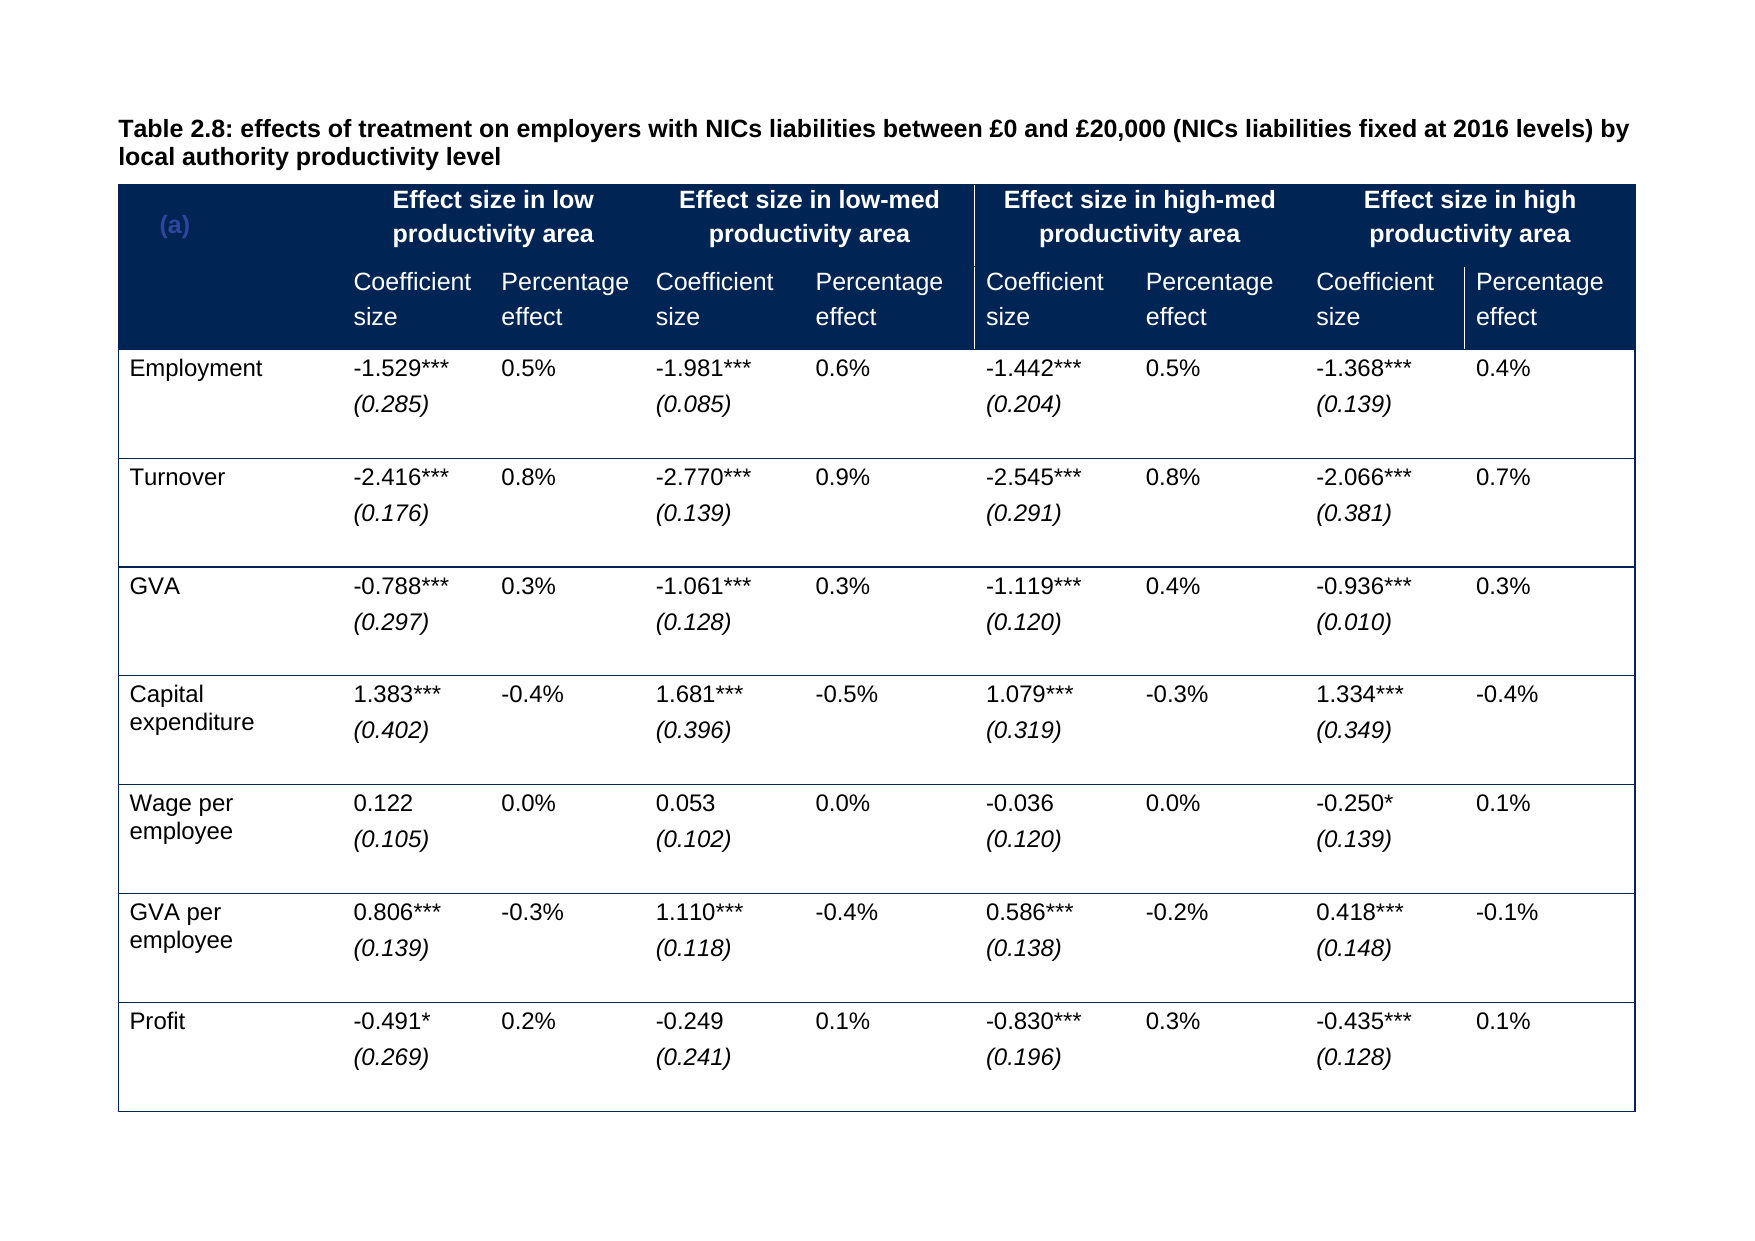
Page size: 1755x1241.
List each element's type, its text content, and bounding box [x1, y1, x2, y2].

table_cell -0.5% [804, 676, 974, 784]
table_cell 0.8% [490, 459, 644, 566]
table_header Effect size in high-med productivity area [975, 185, 1305, 266]
table_cell Coefficient size [1305, 267, 1464, 349]
table_cell 0.122 (0.105) [342, 785, 490, 893]
table_cell 0.2% [490, 1003, 644, 1111]
table_cell -0.936*** (0.010) [1305, 568, 1464, 675]
table_cell 0.1% [1465, 1003, 1634, 1111]
table_cell -0.491* (0.269) [342, 1003, 490, 1111]
table_cell -1.981*** (0.085) [644, 350, 804, 457]
table_cell -1.368*** (0.139) [1305, 350, 1464, 457]
table_header Effect size in low-med productivity area [644, 185, 974, 266]
table_cell 0.9% [804, 459, 974, 566]
table_cell -2.416*** (0.176) [342, 459, 490, 566]
table_cell -0.250* (0.139) [1305, 785, 1464, 893]
table_cell Percentage effect [804, 267, 974, 349]
table_cell 1.383*** (0.402) [342, 676, 490, 784]
table_cell 0.6% [804, 350, 974, 457]
table_header Effect size in low productivity area [342, 185, 644, 266]
table_cell Wage per employee [119, 785, 342, 893]
table_cell Capital expenditure [119, 676, 342, 784]
table_cell Percentage effect [1465, 267, 1634, 349]
table_cell 0.3% [1465, 568, 1634, 675]
table_cell 0.1% [1465, 785, 1634, 893]
table_cell -1.529*** (0.285) [342, 350, 490, 457]
table_cell -1.119*** (0.120) [975, 568, 1134, 675]
table_cell 0.0% [490, 785, 644, 893]
table_cell -0.830*** (0.196) [975, 1003, 1134, 1111]
table_cell -0.249 (0.241) [644, 1003, 804, 1111]
table_cell 0.3% [490, 568, 644, 675]
table_cell 0.5% [490, 350, 644, 457]
table_cell Percentage effect [490, 267, 644, 349]
table_cell -2.545*** (0.291) [975, 459, 1134, 566]
table_cell 1.110*** (0.118) [644, 894, 804, 1002]
table_cell 1.681*** (0.396) [644, 676, 804, 784]
table_cell 0.586*** (0.138) [975, 894, 1134, 1002]
table_cell -2.770*** (0.139) [644, 459, 804, 566]
table_cell 0.418*** (0.148) [1305, 894, 1464, 1002]
table_cell -0.1% [1465, 894, 1634, 1002]
table_cell 0.053 (0.102) [644, 785, 804, 893]
table_cell 0.3% [1134, 1003, 1305, 1111]
table_cell -0.4% [490, 676, 644, 784]
table_cell Profit [119, 1003, 342, 1111]
table_cell 0.8% [1134, 459, 1305, 566]
table_cell Percentage effect [1134, 267, 1305, 349]
table_cell Coefficient size [644, 267, 804, 349]
table_cell -0.3% [490, 894, 644, 1002]
table_cell 1.079*** (0.319) [975, 676, 1134, 784]
table_cell -0.788*** (0.297) [342, 568, 490, 675]
table_cell -1.442*** (0.204) [975, 350, 1134, 457]
table_cell 0.806*** (0.139) [342, 894, 490, 1002]
table_cell GVA per employee [119, 894, 342, 1002]
table_header [119, 185, 342, 349]
table_cell Employment [119, 350, 342, 457]
table_cell Coefficient size [342, 267, 490, 349]
table_cell -0.4% [1465, 676, 1634, 784]
table_cell 0.7% [1465, 459, 1634, 566]
subtitle Table 2.8: effects of treatment on employers with NICs liabilities between £0 and £20,000 (NICs liabilities fixed at 2016 levels) by local authority productivity level [118, 114, 1636, 171]
table_cell Turnover [119, 459, 342, 566]
table_cell 0.0% [1134, 785, 1305, 893]
table_cell 0.4% [1134, 568, 1305, 675]
table_cell 0.0% [804, 785, 974, 893]
table_cell GVA [119, 568, 342, 675]
table_cell 0.4% [1465, 350, 1634, 457]
table_cell 0.3% [804, 568, 974, 675]
table_cell -0.3% [1134, 676, 1305, 784]
table_cell Coefficient size [975, 267, 1134, 349]
table_cell -2.066*** (0.381) [1305, 459, 1464, 566]
table_cell -0.2% [1134, 894, 1305, 1002]
table_cell 1.334*** (0.349) [1305, 676, 1464, 784]
table_cell -0.435*** (0.128) [1305, 1003, 1464, 1111]
table_cell -0.4% [804, 894, 974, 1002]
table_cell 0.1% [804, 1003, 974, 1111]
table_cell 0.5% [1134, 350, 1305, 457]
table_cell -0.036 (0.120) [975, 785, 1134, 893]
table_header Effect size in high productivity area [1305, 185, 1634, 266]
table_cell -1.061*** (0.128) [644, 568, 804, 675]
